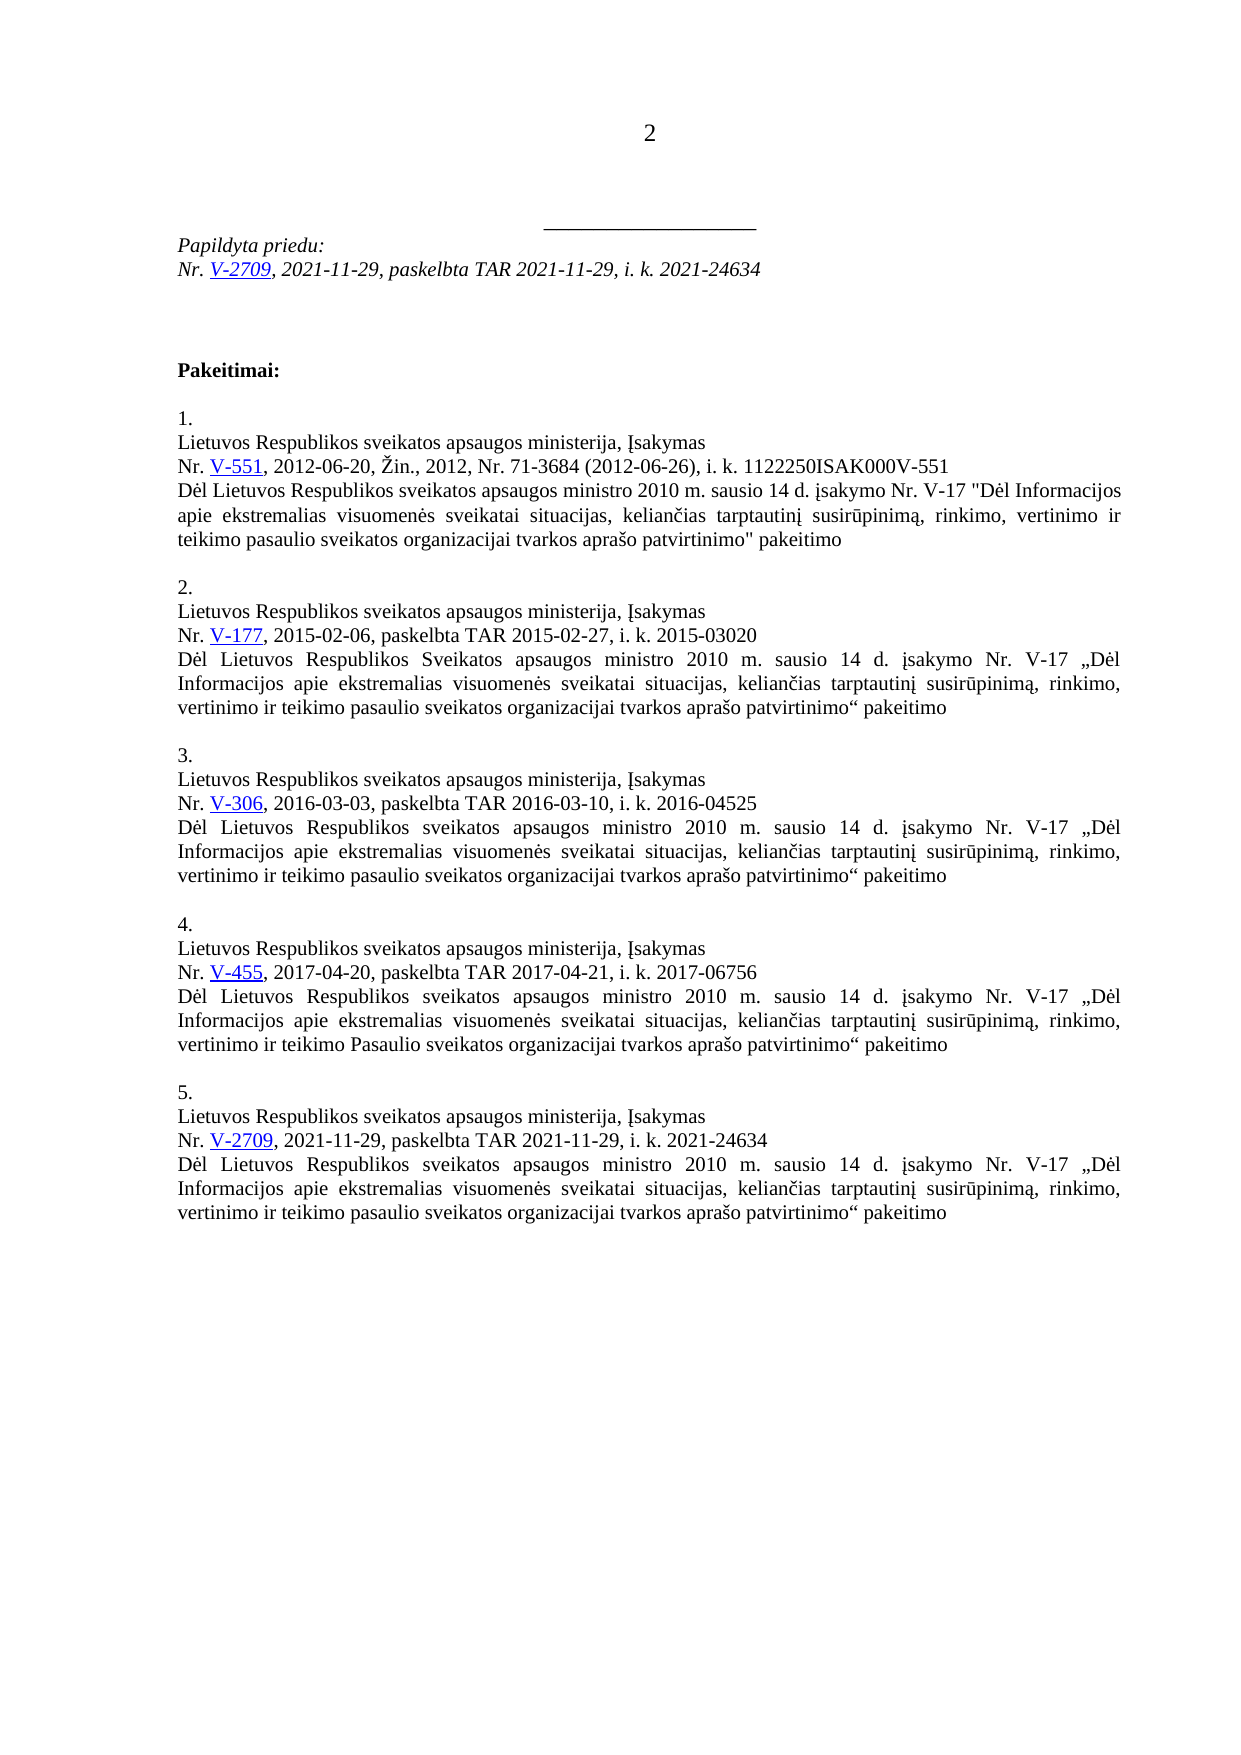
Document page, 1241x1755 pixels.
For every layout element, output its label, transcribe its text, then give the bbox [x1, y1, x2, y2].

text Dėl Lietuvos Respublikos sveikatos apsaugos ministro 2010 m. sausio 14 d. įsakymo Nr. V-17 „Dėl Informacijos apie ekstremalias visuomenės sveikatai situacijas, keliančias tarptautinį susirūpinimą, rinkimo, vertinimo ir teikimo pasaulio sveikatos organizacijai tvarkos aprašo patvirtinimo“ pakeitimo [177, 1152, 1122, 1224]
text Nr. V-2709, 2021-11-29, paskelbta TAR 2021-11-29, i. k. 2021-24634 [177, 1128, 1122, 1152]
text 4. [177, 912, 1122, 936]
text 5. [177, 1080, 1122, 1104]
text Dėl Lietuvos Respublikos sveikatos apsaugos ministro 2010 m. sausio 14 d. įsakymo Nr. V-17 „Dėl Informacijos apie ekstremalias visuomenės sveikatai situacijas, keliančias tarptautinį susirūpinimą, rinkimo, vertinimo ir teikimo pasaulio sveikatos organizacijai tvarkos aprašo patvirtinimo“ pakeitimo [177, 815, 1122, 887]
text Pakeitimai: [177, 358, 1122, 382]
text _________________ [177, 204, 1122, 233]
text Dėl Lietuvos Respublikos sveikatos apsaugos ministro 2010 m. sausio 14 d. įsakymo Nr. V-17 „Dėl Informacijos apie ekstremalias visuomenės sveikatai situacijas, keliančias tarptautinį susirūpinimą, rinkimo, vertinimo ir teikimo Pasaulio sveikatos organizacijai tvarkos aprašo patvirtinimo“ pakeitimo [177, 984, 1122, 1056]
text Dėl Lietuvos Respublikos sveikatos apsaugos ministro 2010 m. sausio 14 d. įsakymo Nr. V-17 "Dėl Informacijos apie ekstremalias visuomenės sveikatai situacijas, keliančias tarptautinį susirūpinimą, rinkimo, vertinimo ir teikimo pasaulio sveikatos organizacijai tvarkos aprašo patvirtinimo" pakeitimo [177, 478, 1122, 551]
text Lietuvos Respublikos sveikatos apsaugos ministerija, Įsakymas [177, 430, 1122, 454]
text Nr. V-455, 2017-04-20, paskelbta TAR 2017-04-21, i. k. 2017-06756 [177, 960, 1122, 984]
text Dėl Lietuvos Respublikos Sveikatos apsaugos ministro 2010 m. sausio 14 d. įsakymo Nr. V-17 „Dėl Informacijos apie ekstremalias visuomenės sveikatai situacijas, keliančias tarptautinį susirūpinimą, rinkimo, vertinimo ir teikimo pasaulio sveikatos organizacijai tvarkos aprašo patvirtinimo“ pakeitimo [177, 647, 1122, 719]
text Nr. V-551, 2012-06-20, Žin., 2012, Nr. 71-3684 (2012-06-26), i. k. 1122250ISAK000V-551 [177, 454, 1122, 478]
text Lietuvos Respublikos sveikatos apsaugos ministerija, Įsakymas [177, 1104, 1122, 1128]
text Lietuvos Respublikos sveikatos apsaugos ministerija, Įsakymas [177, 936, 1122, 960]
text Papildyta priedu: [177, 233, 1122, 257]
text Lietuvos Respublikos sveikatos apsaugos ministerija, Įsakymas [177, 599, 1122, 623]
text Nr. V-306, 2016-03-03, paskelbta TAR 2016-03-10, i. k. 2016-04525 [177, 791, 1122, 815]
text 2. [177, 575, 1122, 599]
text Nr. V-2709, 2021-11-29, paskelbta TAR 2021-11-29, i. k. 2021-24634 [177, 257, 1122, 281]
text 1. [177, 406, 1122, 430]
text Lietuvos Respublikos sveikatos apsaugos ministerija, Įsakymas [177, 767, 1122, 791]
text 3. [177, 743, 1122, 767]
text Nr. V-177, 2015-02-06, paskelbta TAR 2015-02-27, i. k. 2015-03020 [177, 623, 1122, 647]
